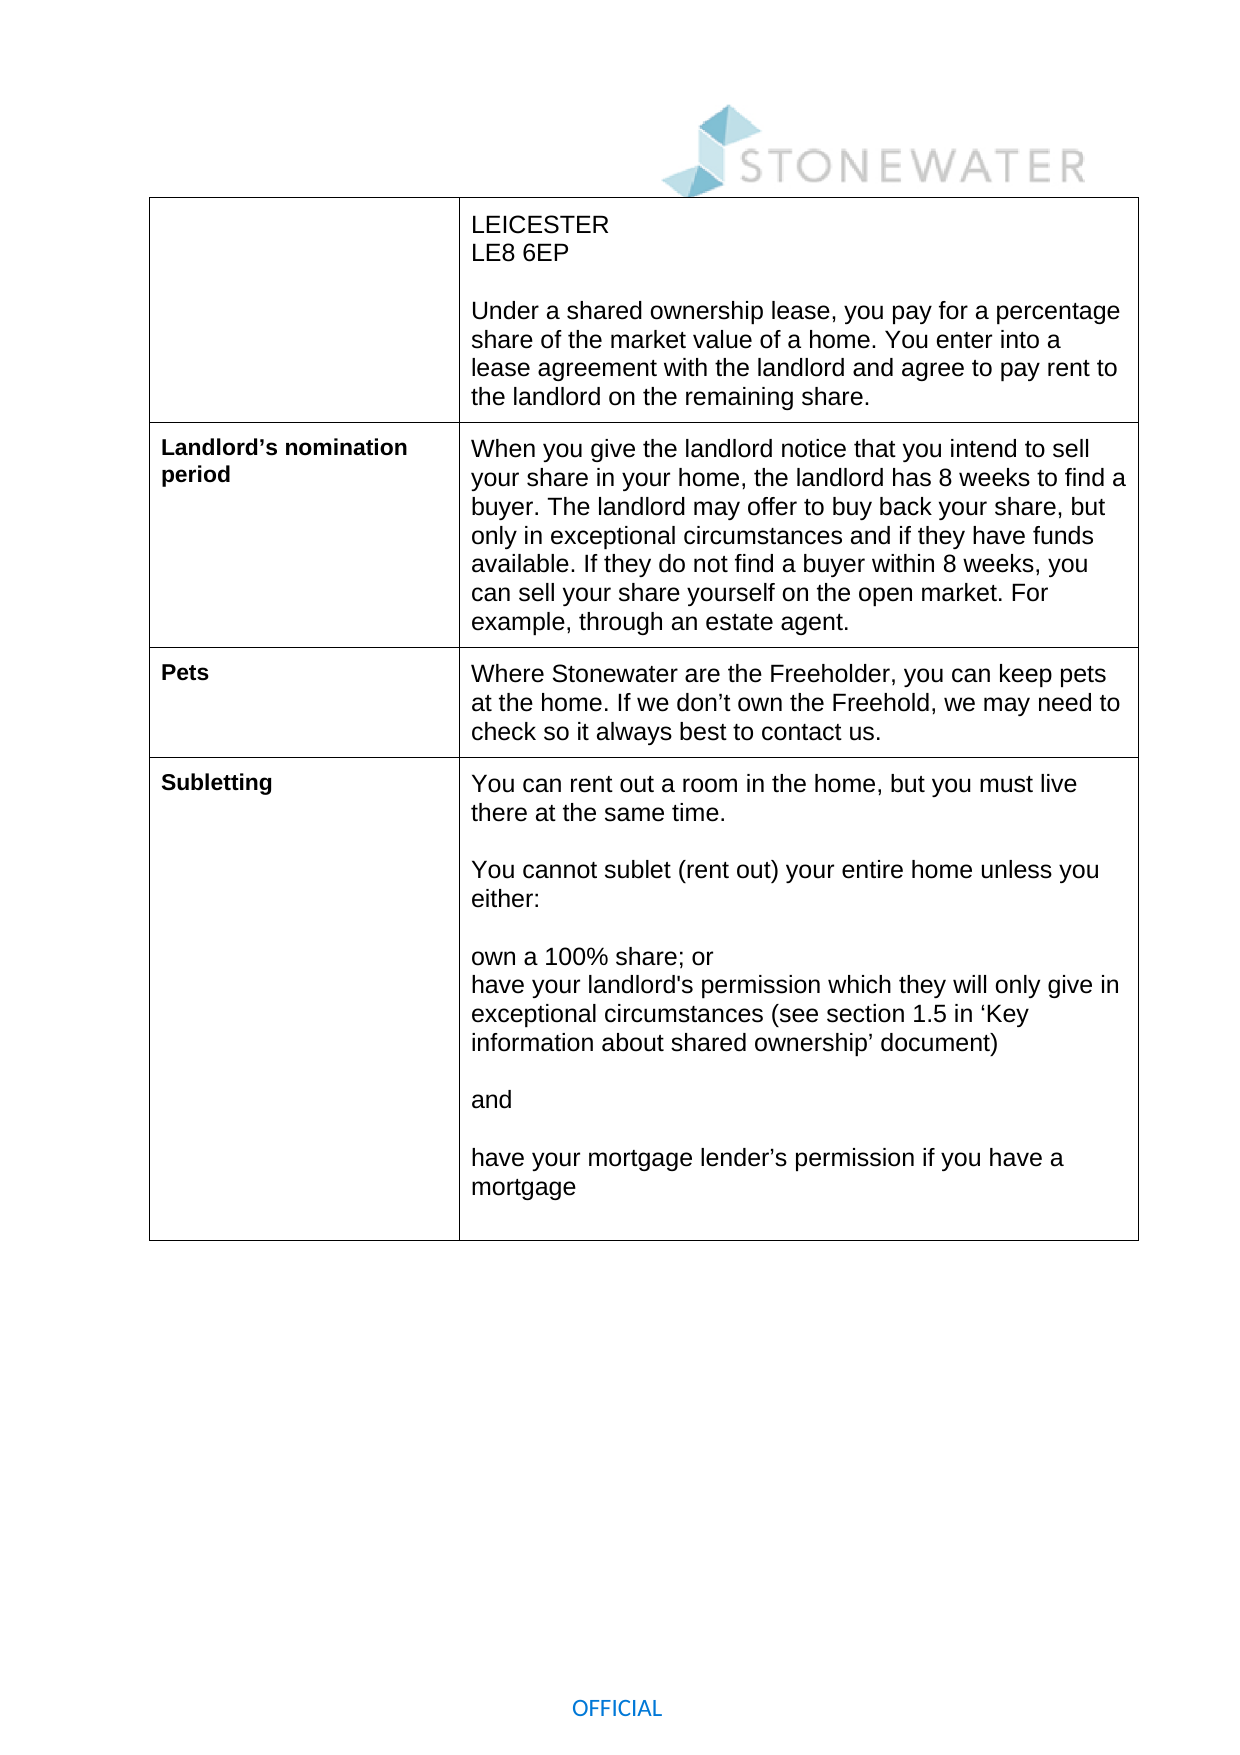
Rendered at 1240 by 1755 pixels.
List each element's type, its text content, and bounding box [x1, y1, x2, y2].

table_cell [150, 198, 459, 422]
table_cell You can rent out a room in the home, but you must live there at the same time. You cannot sublet (rent out) your entire home unless you either: own a 100% share; or have your landlord's permission which they will only give in exceptional circumstances (see section 1.5 in ‘Key information about shared ownership’ document) and have your mortgage lender’s permission if you have a mortgage [460, 758, 1138, 1240]
table_cell Pets [150, 648, 459, 757]
table_cell Subletting [150, 758, 459, 1240]
table_cell Where Stonewater are the Freeholder, you can keep pets at the home. If we don’t own the Freehold, we may need to check so it always best to contact us. [460, 648, 1138, 757]
table_cell When you give the landlord notice that you intend to sell your share in your home, the landlord has 8 weeks to find a buyer. The landlord may offer to buy back your share, but only in exceptional circumstances and if they have funds available. If they do not find a buyer within 8 weeks, you can sell your share yourself on the open market. For example, through an estate agent. [460, 423, 1138, 647]
table_cell LEICESTER LE8 6EP Under a shared ownership lease, you pay for a percentage share of the market value of a home. You enter into a lease agreement with the landlord and agree to pay rent to the landlord on the remaining share. [460, 198, 1138, 422]
table_cell Landlord’s nomination period [150, 423, 459, 647]
